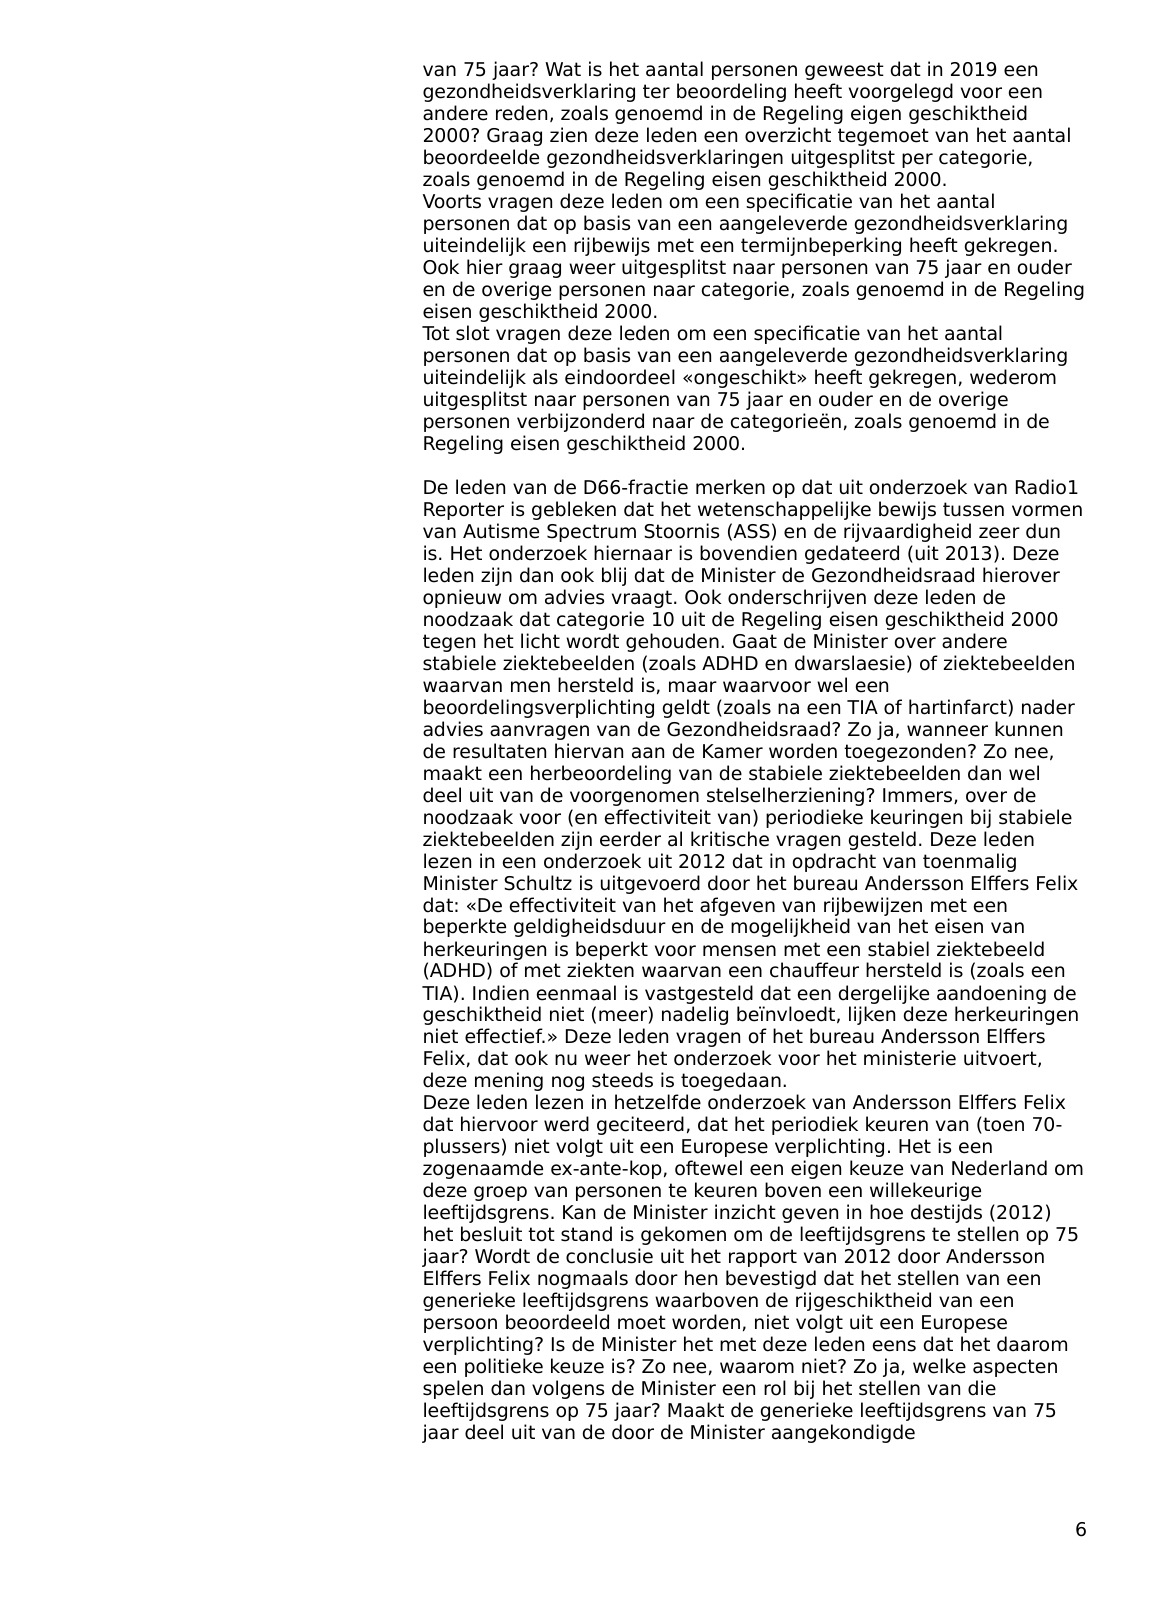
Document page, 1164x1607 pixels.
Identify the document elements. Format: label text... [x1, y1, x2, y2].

text van 75 jaar? Wat is het aantal personen geweest dat in 2019 een gezondheidsverklaring ter beoordeling heeft voorgelegd voor een andere reden, zoals genoemd in de Regeling eigen geschiktheid 2000? Graag zien deze leden een overzicht tegemoet van het aantal beoordeelde gezondheidsverklaringen uitgesplitst per categorie, zoals genoemd in de Regeling eisen geschiktheid 2000. [422, 59, 1087, 191]
text De leden van de D66-fractie merken op dat uit onderzoek van Radio1 Reporter is gebleken dat het wetenschappelijke bewijs tussen vormen van Autisme Spectrum Stoornis (ASS) en de rijvaardigheid zeer dun is. Het onderzoek hiernaar is bovendien gedateerd (uit 2013). Deze leden zijn dan ook blij dat de Minister de Gezondheidsraad hierover opnieuw om advies vraagt. Ook onderschrijven deze leden de noodzaak dat categorie 10 uit de Regeling eisen geschiktheid 2000 tegen het licht wordt gehouden. Gaat de Minister over andere stabiele ziektebeelden (zoals ADHD en dwarslaesie) of ziektebeelden waarvan men hersteld is, maar waarvoor wel een beoordelingsverplichting geldt (zoals na een TIA of hartinfarct) nader advies aanvragen van de Gezondheidsraad? Zo ja, wanneer kunnen de resultaten hiervan aan de Kamer worden toegezonden? Zo nee, maakt een herbeoordeling van de stabiele ziektebeelden dan wel deel uit van de voorgenomen stelselherziening? Immers, over de noodzaak voor (en effectiviteit van) periodieke keuringen bij stabiele ziektebeelden zijn eerder al kritische vragen gesteld. Deze leden lezen in een onderzoek uit 2012 dat in opdracht van toenmalig Minister Schultz is uitgevoerd door het bureau Andersson Elffers Felix dat: «De effectiviteit van het afgeven van rijbewijzen met een beperkte geldigheidsduur en de mogelijkheid van het eisen van herkeuringen is beperkt voor mensen met een stabiel ziektebeeld (ADHD) of met ziekten waarvan een chauffeur hersteld is (zoals een TIA). Indien eenmaal is vastgesteld dat een dergelijke aandoening de geschiktheid niet (meer) nadelig beïnvloedt, lijken deze herkeuringen niet effectief.» Deze leden vragen of het bureau Andersson Elffers Felix, dat ook nu weer het onderzoek voor het ministerie uitvoert, deze mening nog steeds is toegedaan. [422, 477, 1087, 1092]
text Tot slot vragen deze leden om een specificatie van het aantal personen dat op basis van een aangeleverde gezondheidsverklaring uiteindelijk als eindoordeel «ongeschikt» heeft gekregen, wederom uitgesplitst naar personen van 75 jaar en ouder en de overige personen verbijzonderd naar de categorieën, zoals genoemd in de Regeling eisen geschiktheid 2000. [422, 323, 1087, 455]
text Voorts vragen deze leden om een specificatie van het aantal personen dat op basis van een aangeleverde gezondheidsverklaring uiteindelijk een rijbewijs met een termijnbeperking heeft gekregen. Ook hier graag weer uitgesplitst naar personen van 75 jaar en ouder en de overige personen naar categorie, zoals genoemd in de Regeling eisen geschiktheid 2000. [422, 191, 1087, 323]
text Deze leden lezen in hetzelfde onderzoek van Andersson Elffers Felix dat hiervoor werd geciteerd, dat het periodiek keuren van (toen 70-plussers) niet volgt uit een Europese verplichting. Het is een zogenaamde ex-ante-kop, oftewel een eigen keuze van Nederland om deze groep van personen te keuren boven een willekeurige leeftijdsgrens. Kan de Minister inzicht geven in hoe destijds (2012) het besluit tot stand is gekomen om de leeftijdsgrens te stellen op 75 jaar? Wordt de conclusie uit het rapport van 2012 door Andersson Elffers Felix nogmaals door hen bevestigd dat het stellen van een generieke leeftijdsgrens waarboven de rijgeschiktheid van een persoon beoordeeld moet worden, niet volgt uit een Europese verplichting? Is de Minister het met deze leden eens dat het daarom een politieke keuze is? Zo nee, waarom niet? Zo ja, welke aspecten spelen dan volgens de Minister een rol bij het stellen van die leeftijdsgrens op 75 jaar? Maakt de generieke leeftijdsgrens van 75 jaar deel uit van de door de Minister aangekondigde [422, 1092, 1087, 1444]
